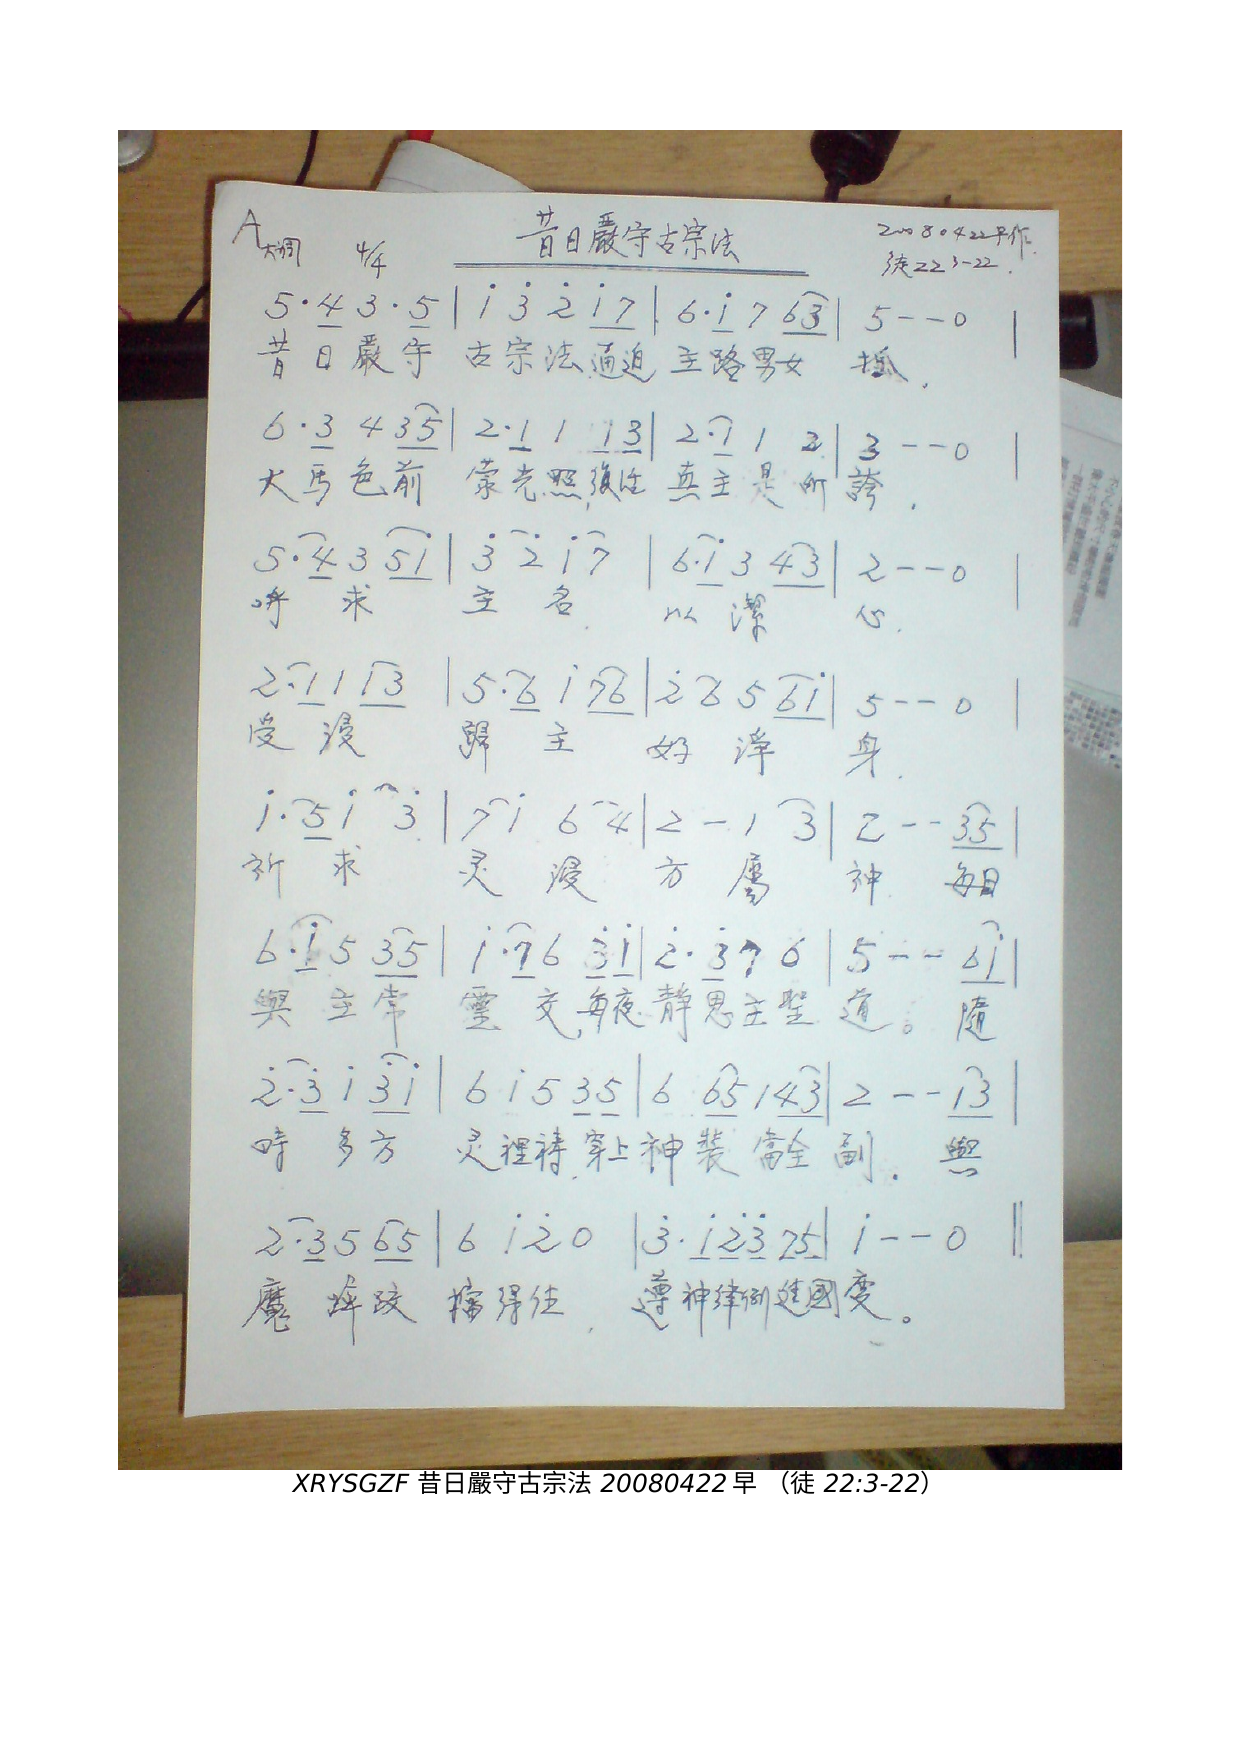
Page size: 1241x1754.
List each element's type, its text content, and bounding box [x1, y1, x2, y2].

text XRYSGZF 昔日嚴守古宗法 20080422早 （徒 22:3-22） [118, 1470, 1122, 1498]
picture [118, 130, 1123, 1470]
